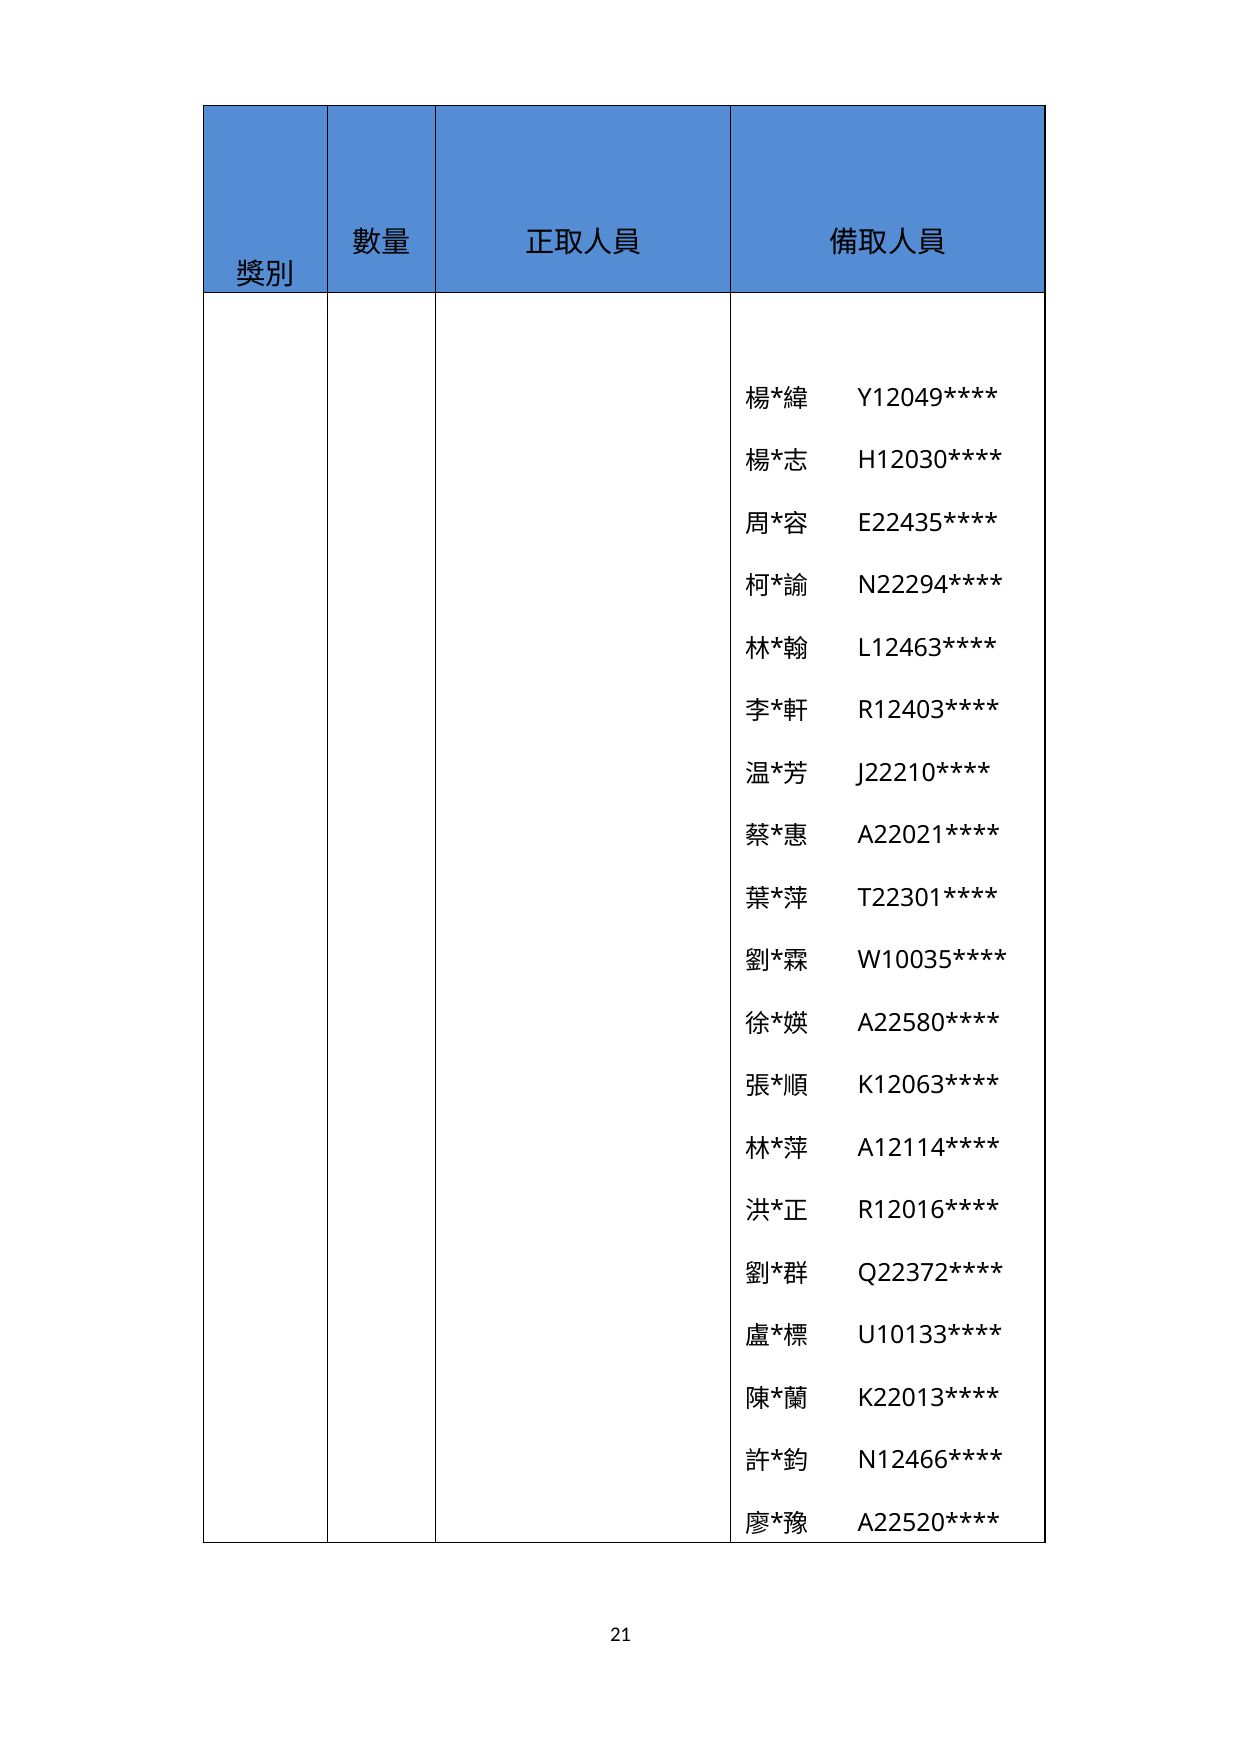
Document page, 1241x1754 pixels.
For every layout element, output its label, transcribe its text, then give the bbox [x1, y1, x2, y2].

table_cell 周*容 [742, 480, 854, 542]
table_cell K22013**** [855, 1355, 1034, 1417]
table_cell 林*萍 [742, 1105, 854, 1167]
table_cell 柯*諭 [742, 542, 854, 605]
table_header 數量 [328, 106, 435, 292]
table_cell [436, 293, 730, 1542]
table_cell Y12049**** [855, 355, 1034, 417]
table_cell J22210**** [855, 730, 1034, 792]
table_cell R12403**** [855, 667, 1034, 730]
table_cell U10133**** [855, 1292, 1034, 1355]
table_cell [204, 293, 327, 1542]
table_cell N12466**** [855, 1417, 1034, 1480]
table_cell A22520**** [855, 1480, 1034, 1542]
table_cell 楊*志 [742, 417, 854, 480]
table_header 獎別 [204, 106, 327, 292]
table_cell L12463**** [855, 605, 1034, 667]
table_cell T22301**** [855, 855, 1034, 917]
table_cell A22021**** [855, 792, 1034, 855]
table_cell A12114**** [855, 1105, 1034, 1167]
table_cell W10035**** [855, 917, 1034, 980]
table_cell N22294**** [855, 542, 1034, 605]
table_cell A22580**** [855, 980, 1034, 1042]
table_cell 劉*霖 [742, 917, 854, 980]
table_cell 温*芳 [742, 730, 854, 792]
table_cell K12063**** [855, 1042, 1034, 1105]
table_cell 許*鈞 [742, 1417, 854, 1480]
table_cell 廖*豫 [742, 1480, 854, 1542]
table_cell 蔡*惠 [742, 792, 854, 855]
table_cell 盧*標 [742, 1292, 854, 1355]
table_cell E22435**** [855, 480, 1034, 542]
table_header 備取人員 [731, 106, 1044, 292]
table_cell 陳*蘭 [742, 1355, 854, 1417]
table_cell 林*翰 [742, 605, 854, 667]
table_cell [731, 293, 1044, 1542]
table_cell [328, 293, 435, 1542]
table_cell 徐*媖 [742, 980, 854, 1042]
table_cell R12016**** [855, 1167, 1034, 1230]
table_cell 劉*群 [742, 1230, 854, 1292]
table_cell H12030**** [855, 417, 1034, 480]
table_cell 洪*正 [742, 1167, 854, 1230]
table_header 正取人員 [436, 106, 730, 292]
table_cell 楊*緯 [742, 355, 854, 417]
table_cell 張*順 [742, 1042, 854, 1105]
table_cell 葉*萍 [742, 855, 854, 917]
table_cell Q22372**** [855, 1230, 1034, 1292]
table_cell 李*軒 [742, 667, 854, 730]
